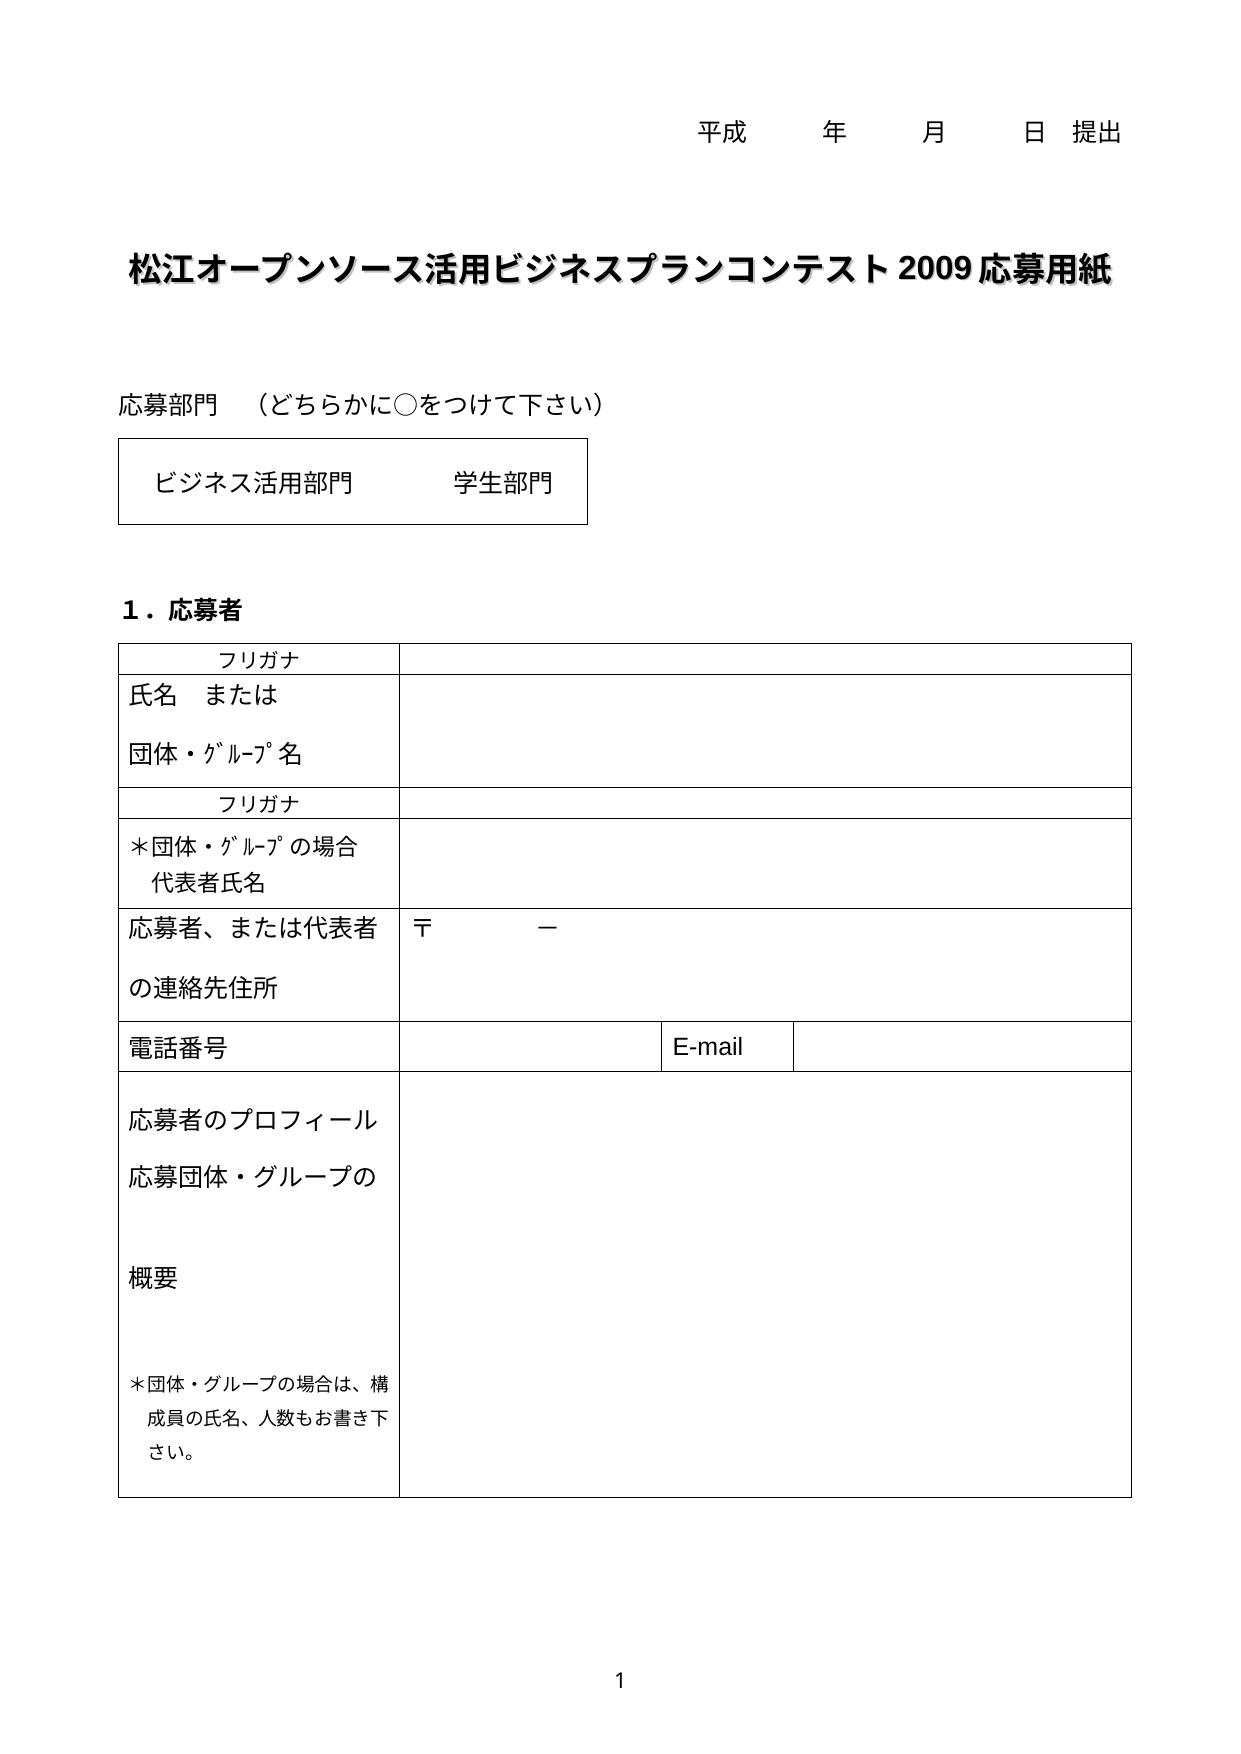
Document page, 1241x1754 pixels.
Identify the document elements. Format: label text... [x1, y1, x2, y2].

table_cell [400, 675, 1131, 787]
table_cell [400, 1022, 661, 1071]
table_cell 応募者、または代表者 の連絡先住所 [119, 909, 399, 1021]
table_cell 電話番号 [119, 1022, 399, 1071]
text １．応募者 [118, 575, 1122, 643]
table_cell [400, 788, 1131, 818]
table_cell 応募者のプロフィール 応募団体・グループの 概要 ＊団体・グループの場合は、構成員の氏名、人数もお書き下さい。 [119, 1072, 399, 1497]
table_cell [400, 819, 1131, 908]
text 平成 年 月 日 提出 [118, 96, 1122, 165]
table_cell [400, 1072, 1131, 1497]
table_cell 〒 － [400, 909, 1131, 1021]
table_cell [794, 1022, 1131, 1071]
table_cell E-mail [662, 1022, 793, 1071]
table_header フリガナ [119, 644, 399, 674]
table_cell 氏名 または 団体・ｸﾞﾙｰﾌﾟ名 [119, 675, 399, 787]
table_header [400, 644, 1131, 674]
table_cell フリガナ [119, 788, 399, 818]
table_header ビジネス活用部門 学生部門 [119, 439, 587, 524]
text 松江オープンソース活用ビジネスプランコンテスト2009応募用紙 [118, 233, 1122, 301]
text 応募部門 （どちらかに○をつけて下さい） [118, 370, 1122, 438]
table_cell ＊団体・ｸﾞﾙｰﾌﾟの場合 代表者氏名 [119, 819, 399, 908]
